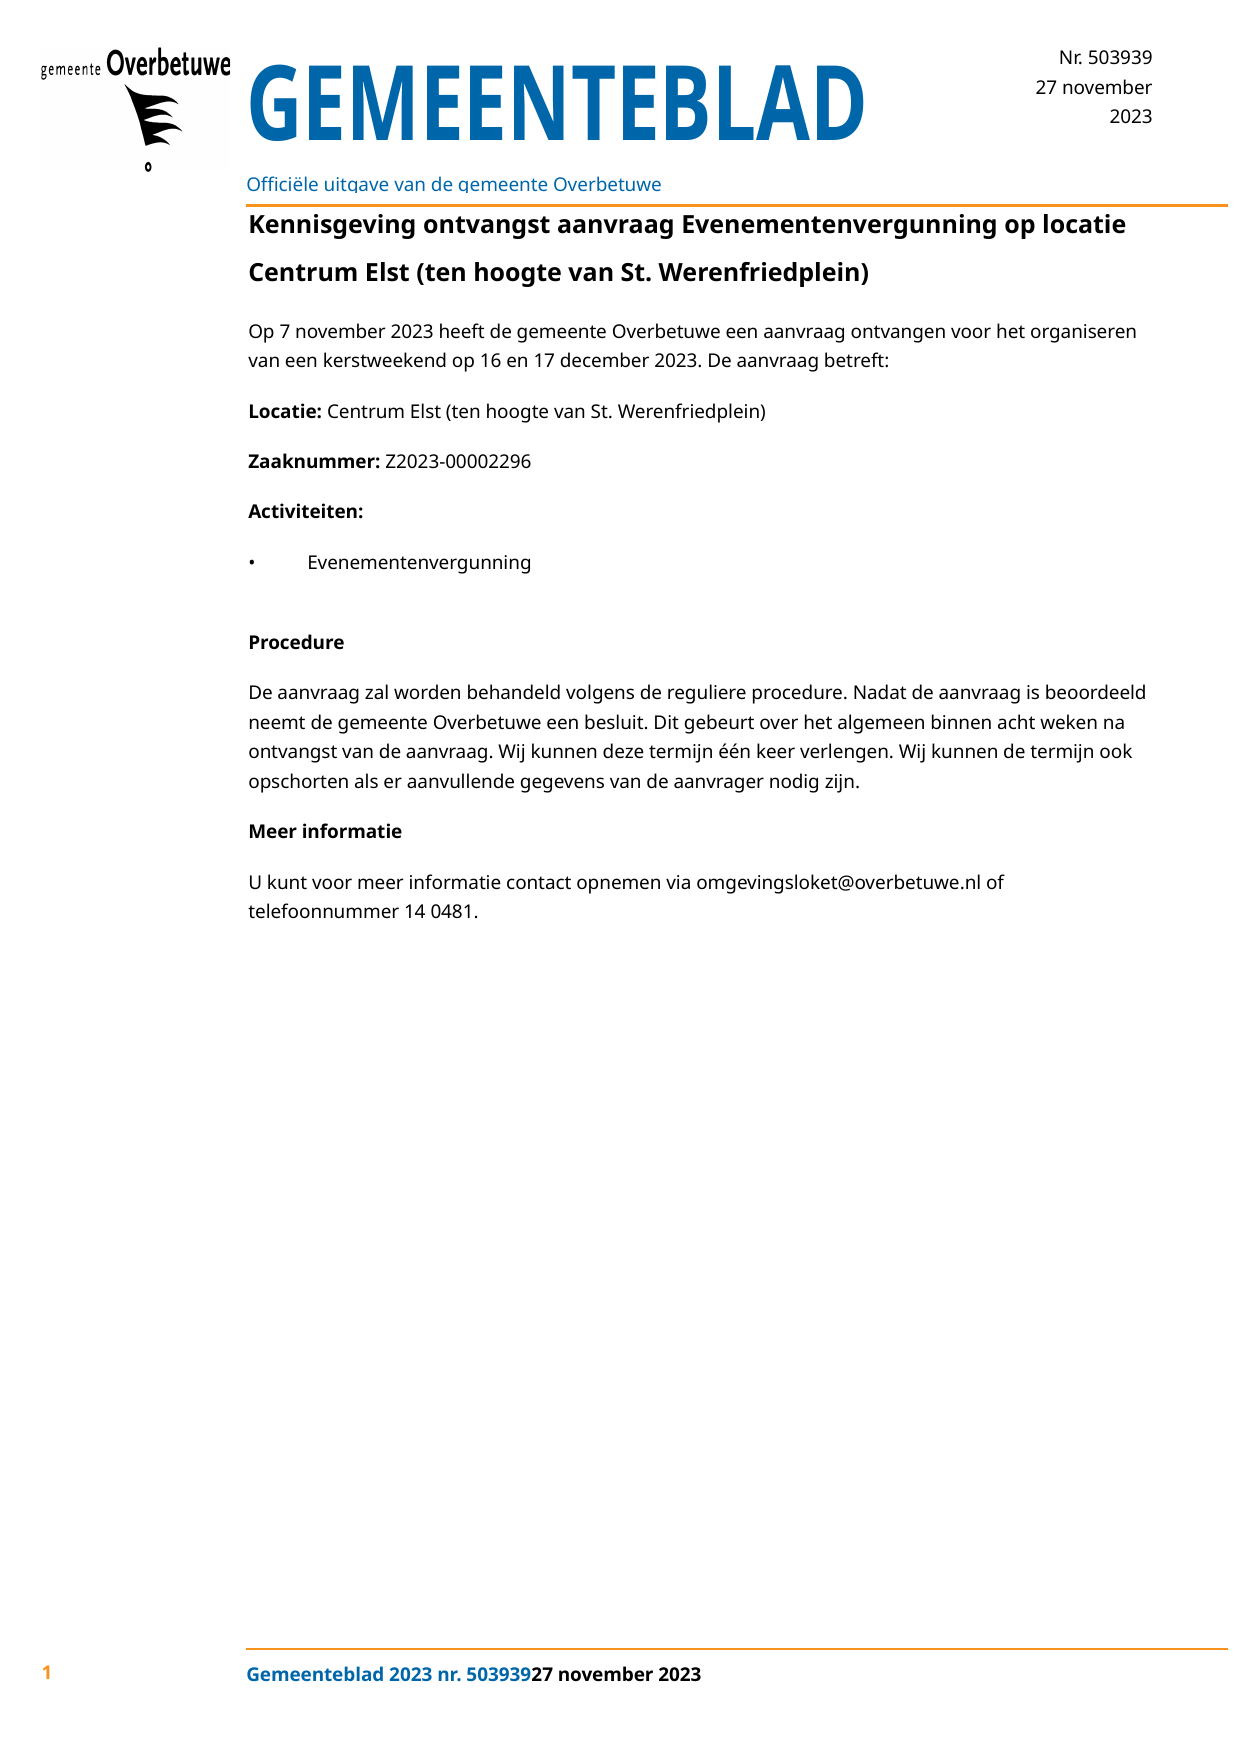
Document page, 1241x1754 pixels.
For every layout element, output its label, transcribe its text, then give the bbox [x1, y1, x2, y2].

text Procedure [248, 629, 1152, 655]
text U kunt voor meer informatie contact opnemen via omgevingsloket@overbetuwe.nl of telefoonnummer 14 0481. [248, 869, 1152, 924]
text Activiteiten: [248, 499, 1152, 524]
picture [41, 47, 231, 172]
text Meer informatie [248, 819, 1152, 844]
list Evenementenvergunning [248, 549, 1152, 575]
text Op 7 november 2023 heeft de gemeente Overbetuwe een aanvraag ontvangen voor het organiseren van een kerstweekend op 16 en 17 december 2023. De aanvraag betreft: [248, 318, 1152, 373]
text Locatie: Centrum Elst (ten hoogte van St. Werenfriedplein) [248, 398, 1152, 424]
text Zaaknummer: Z2023-00002296 [248, 448, 1152, 474]
text Kennisgeving ontvangst aanvraag Evenementenvergunning op locatie Centrum Elst (ten hoogte van St. Werenfriedplein) [248, 207, 1152, 288]
text De aanvraag zal worden behandeld volgens de reguliere procedure. Nadat de aanvraag is beoordeeld neemt de gemeente Overbetuwe een besluit. Dit gebeurt over het algemeen binnen acht weken na ontvangst van de aanvraag. Wij kunnen deze termijn één keer verlengen. Wij kunnen de termijn ook opschorten als er aanvullende gegevens van de aanvrager nodig zijn. [248, 679, 1152, 794]
